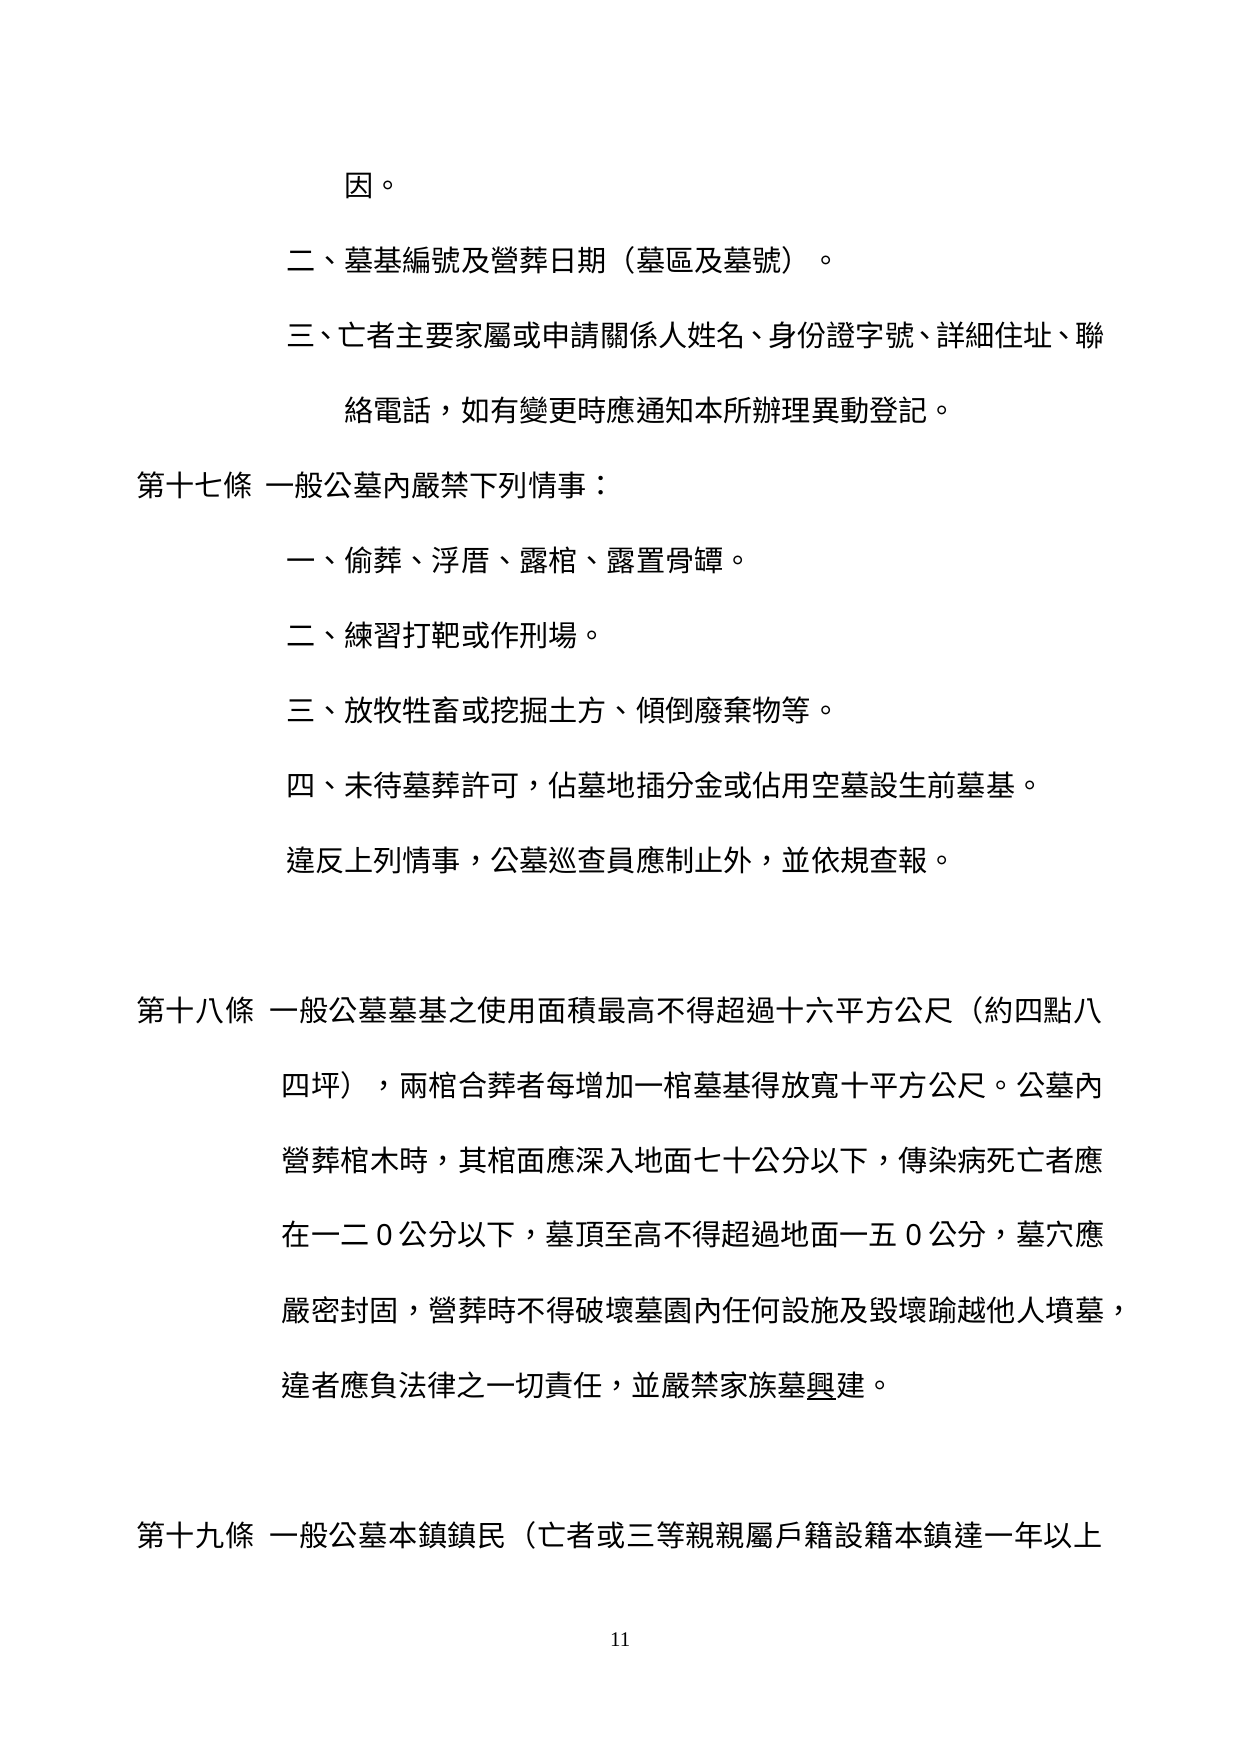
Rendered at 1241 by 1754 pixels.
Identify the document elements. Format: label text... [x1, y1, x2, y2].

text 第十八條 一般公墓墓基之使用面積最高不得超過十六平方公尺（約四點八四坪），兩棺合葬者每增加一棺墓基得放寬十平方公尺。公墓內營葬棺木時，其棺面應深入地面七十公分以下，傳染病死亡者應在一二0公分以下，墓頂至高不得超過地面一五0公分，墓穴應嚴密封固，營葬時不得破壞墓園內任何設施及毀壞踰越他人墳墓，違者應負法律之一切責任，並嚴禁家族墓興建。 [136, 971, 1104, 1421]
text 一、偷葬、浮厝、露棺、露置骨罈。 [286, 521, 1104, 596]
text 三、亡者主要家屬或申請關係人姓名、身份證字號、詳細住址、聯絡電話，如有變更時應通知本所辦理異動登記。 [286, 296, 1104, 446]
text 第十九條 一般公墓本鎮鎮民（亡者或三等親親屬戶籍設籍本鎮達一年以上 [136, 1496, 1104, 1571]
text 因。 [286, 146, 1104, 221]
text 第十七條 一般公墓內嚴禁下列情事： [136, 446, 1104, 521]
text 三、放牧牲畜或挖掘土方、傾倒廢棄物等。 [286, 671, 1104, 746]
text 二、墓基編號及營葬日期（墓區及墓號）。 [286, 221, 1104, 296]
text 四、未待墓葬許可，佔墓地插分金或佔用空墓設生前墓基。 [286, 746, 1104, 821]
text 二、練習打靶或作刑場。 [286, 596, 1104, 671]
text 違反上列情事，公墓巡查員應制止外，並依規查報。 [286, 821, 1104, 896]
